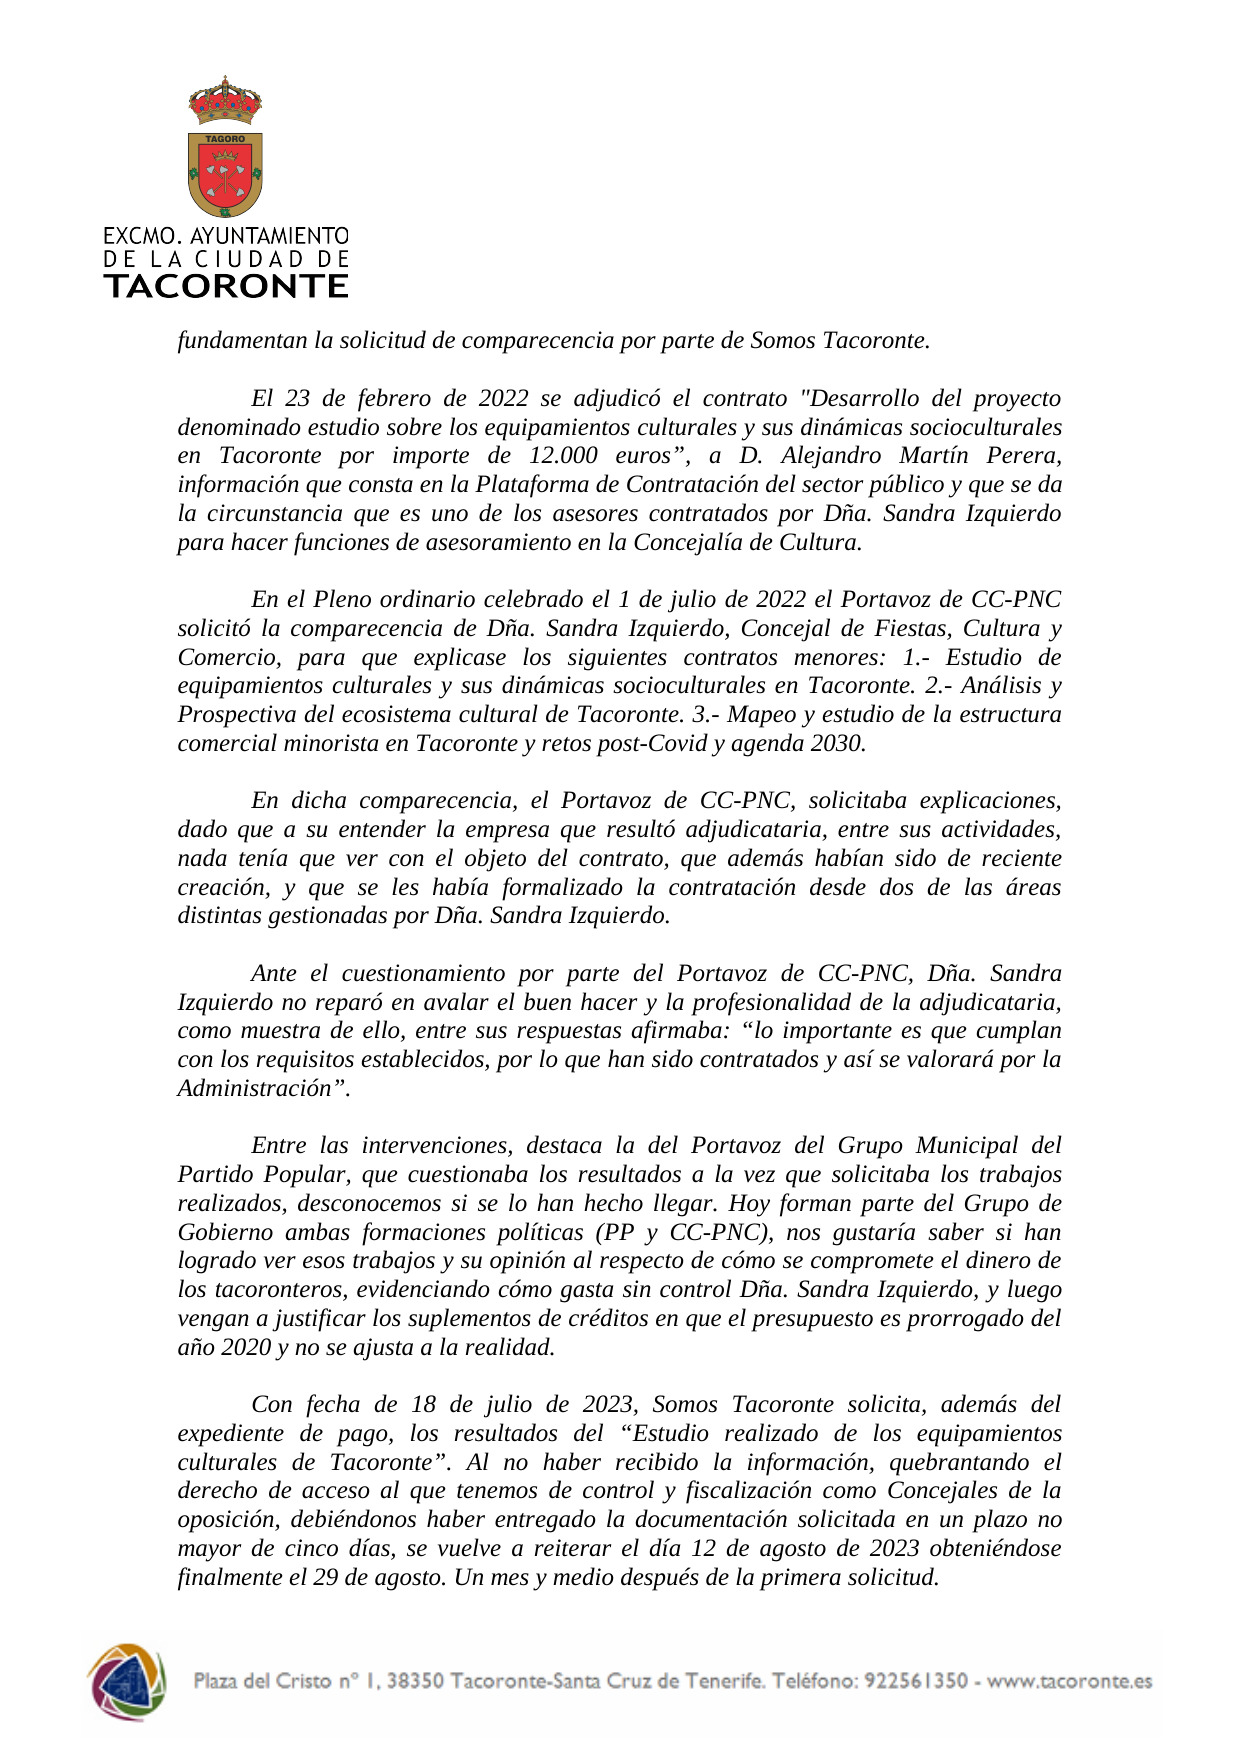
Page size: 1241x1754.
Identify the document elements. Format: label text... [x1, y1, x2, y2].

text El 23 de febrero de 2022 se adjudicó el contrato "Desarrollo del proyecto denominado estudio sobre los equipamientos culturales y sus dinámicas socioculturales en Tacoronte por importe de 12.000 euros”, a D. Alejandro Martín Perera, información que consta en la Plataforma de Contratación del sector público y que se da la circunstancia que es uno de los asesores contratados por Dña. Sandra Izquierdo para hacer funciones de asesoramiento en la Concejalía de Cultura. [177, 383, 1063, 555]
text fundamentan la solicitud de comparecencia por parte de Somos Tacoronte. [177, 325, 1063, 354]
picture [80, 1630, 1163, 1737]
text Con fecha de 18 de julio de 2023, Somos Tacoronte solicita, además del expediente de pago, los resultados del “Estudio realizado de los equipamientos culturales de Tacoronte”. Al no haber recibido la información, quebrantando el derecho de acceso al que tenemos de control y fiscalización como Concejales de la oposición, debiéndonos haber entregado la documentación solicitada en un plazo no mayor de cinco días, se vuelve a reiterar el día 12 de agosto de 2023 obteniéndose finalmente el 29 de agosto. Un mes y medio después de la primera solicitud. [177, 1389, 1063, 1590]
text Ante el cuestionamiento por parte del Portavoz de CC-PNC, Dña. Sandra Izquierdo no reparó en avalar el buen hacer y la profesionalidad de la adjudicataria, como muestra de ello, entre sus respuestas afirmaba: “lo importante es que cumplan con los requisitos establecidos, por lo que han sido contratados y así se valorará por la Administración”. [177, 958, 1063, 1102]
text Entre las intervenciones, destaca la del Portavoz del Grupo Municipal del Partido Popular, que cuestionaba los resultados a la vez que solicitaba los trabajos realizados, desconocemos si se lo han hecho llegar. Hoy forman parte del Grupo de Gobierno ambas formaciones políticas (PP y CC-PNC), nos gustaría saber si han logrado ver esos trabajos y su opinión al respecto de cómo se compromete el dinero de los tacoronteros, evidenciando cómo gasta sin control Dña. Sandra Izquierdo, y luego vengan a justificar los suplementos de créditos en que el presupuesto es prorrogado del año 2020 y no se ajusta a la realidad. [177, 1130, 1063, 1360]
text En dicha comparecencia, el Portavoz de CC-PNC, solicitaba explicaciones, dado que a su entender la empresa que resultó adjudicataria, entre sus actividades, nada tenía que ver con el objeto del contrato, que además habían sido de reciente creación, y que se les había formalizado la contratación desde dos de las áreas distintas gestionadas por Dña. Sandra Izquierdo. [177, 785, 1063, 929]
picture [103, 75, 348, 298]
text En el Pleno ordinario celebrado el 1 de julio de 2022 el Portavoz de CC-PNC solicitó la comparecencia de Dña. Sandra Izquierdo, Concejal de Fiestas, Cultura y Comercio, para que explicase los siguientes contratos menores: 1.- Estudio de equipamientos culturales y sus dinámicas socioculturales en Tacoronte. 2.- Análisis y Prospectiva del ecosistema cultural de Tacoronte. 3.- Mapeo y estudio de la estructura comercial minorista en Tacoronte y retos post-Covid y agenda 2030. [177, 584, 1063, 757]
